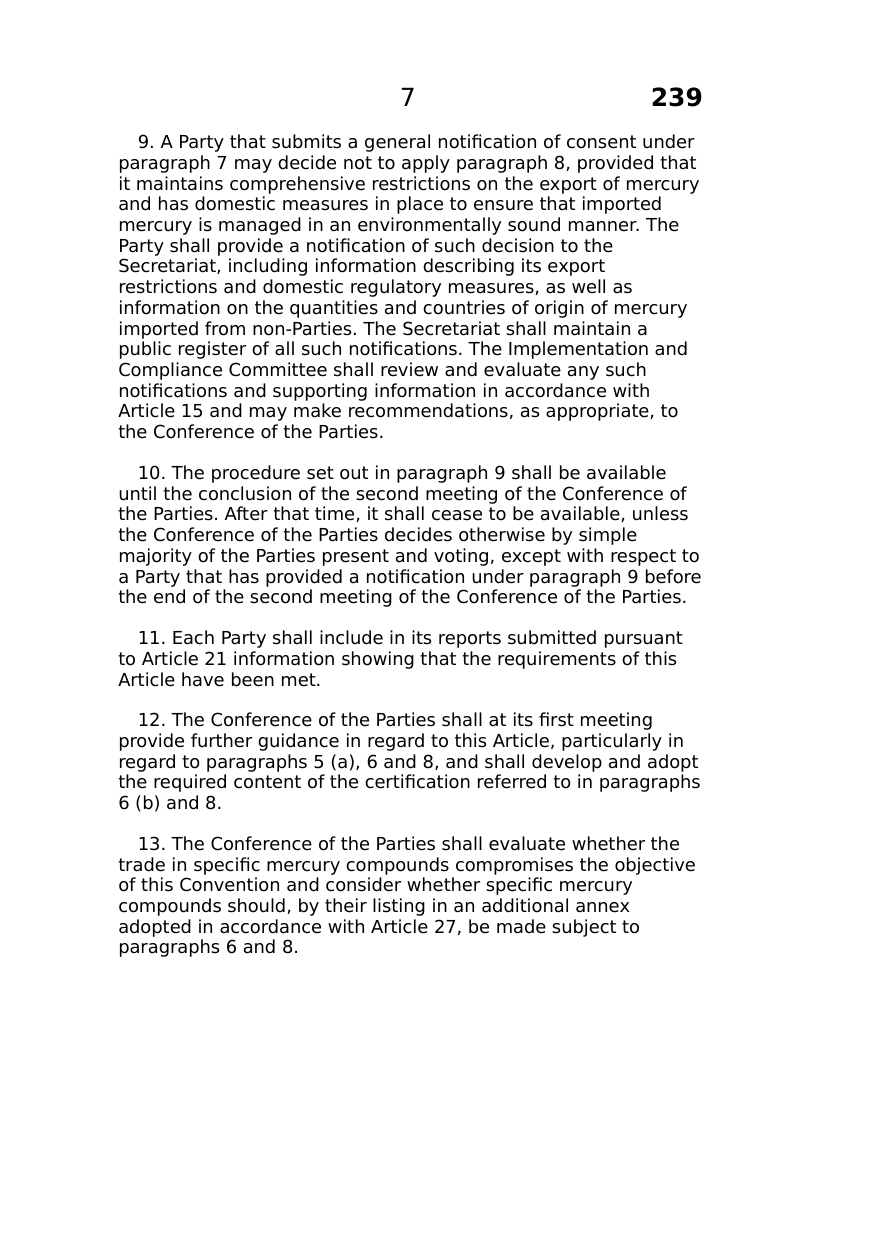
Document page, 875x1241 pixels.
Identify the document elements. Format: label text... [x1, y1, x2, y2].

text 13. The Conference of the Parties shall evaluate whether the trade in specific mercury compounds compromises the objective of this Convention and consider whether specific mercury compounds should, by their listing in an additional annex adopted in accordance with Article 27, be made subject to paragraphs 6 and 8. [118, 834, 703, 958]
text 11. Each Party shall include in its reports submitted pursuant to Article 21 information showing that the requirements of this Article have been met. [118, 628, 703, 690]
text 12. The Conference of the Parties shall at its first meeting provide further guidance in regard to this Article, particularly in regard to paragraphs 5 (a), 6 and 8, and shall develop and adopt the required content of the certification referred to in paragraphs 6 (b) and 8. [118, 710, 703, 814]
text 10. The procedure set out in paragraph 9 shall be available until the conclusion of the second meeting of the Conference of the Parties. After that time, it shall cease to be available, unless the Conference of the Parties decides otherwise by simple majority of the Parties present and voting, except with respect to a Party that has provided a notification under paragraph 9 before the end of the second meeting of the Conference of the Parties. [118, 463, 703, 608]
text 9. A Party that submits a general notification of consent under paragraph 7 may decide not to apply paragraph 8, provided that it maintains comprehensive restrictions on the export of mercury and has domestic measures in place to ensure that imported mercury is managed in an environmentally sound manner. The Party shall provide a notification of such decision to the Secretariat, including information describing its export restrictions and domestic regulatory measures, as well as information on the quantities and countries of origin of mercury imported from non-Parties. The Secretariat shall maintain a public register of all such notifications. The Implementation and Compliance Committee shall review and evaluate any such notifications and supporting information in accordance with Article 15 and may make recommendations, as appropriate, to the Conference of the Parties. [118, 132, 703, 443]
